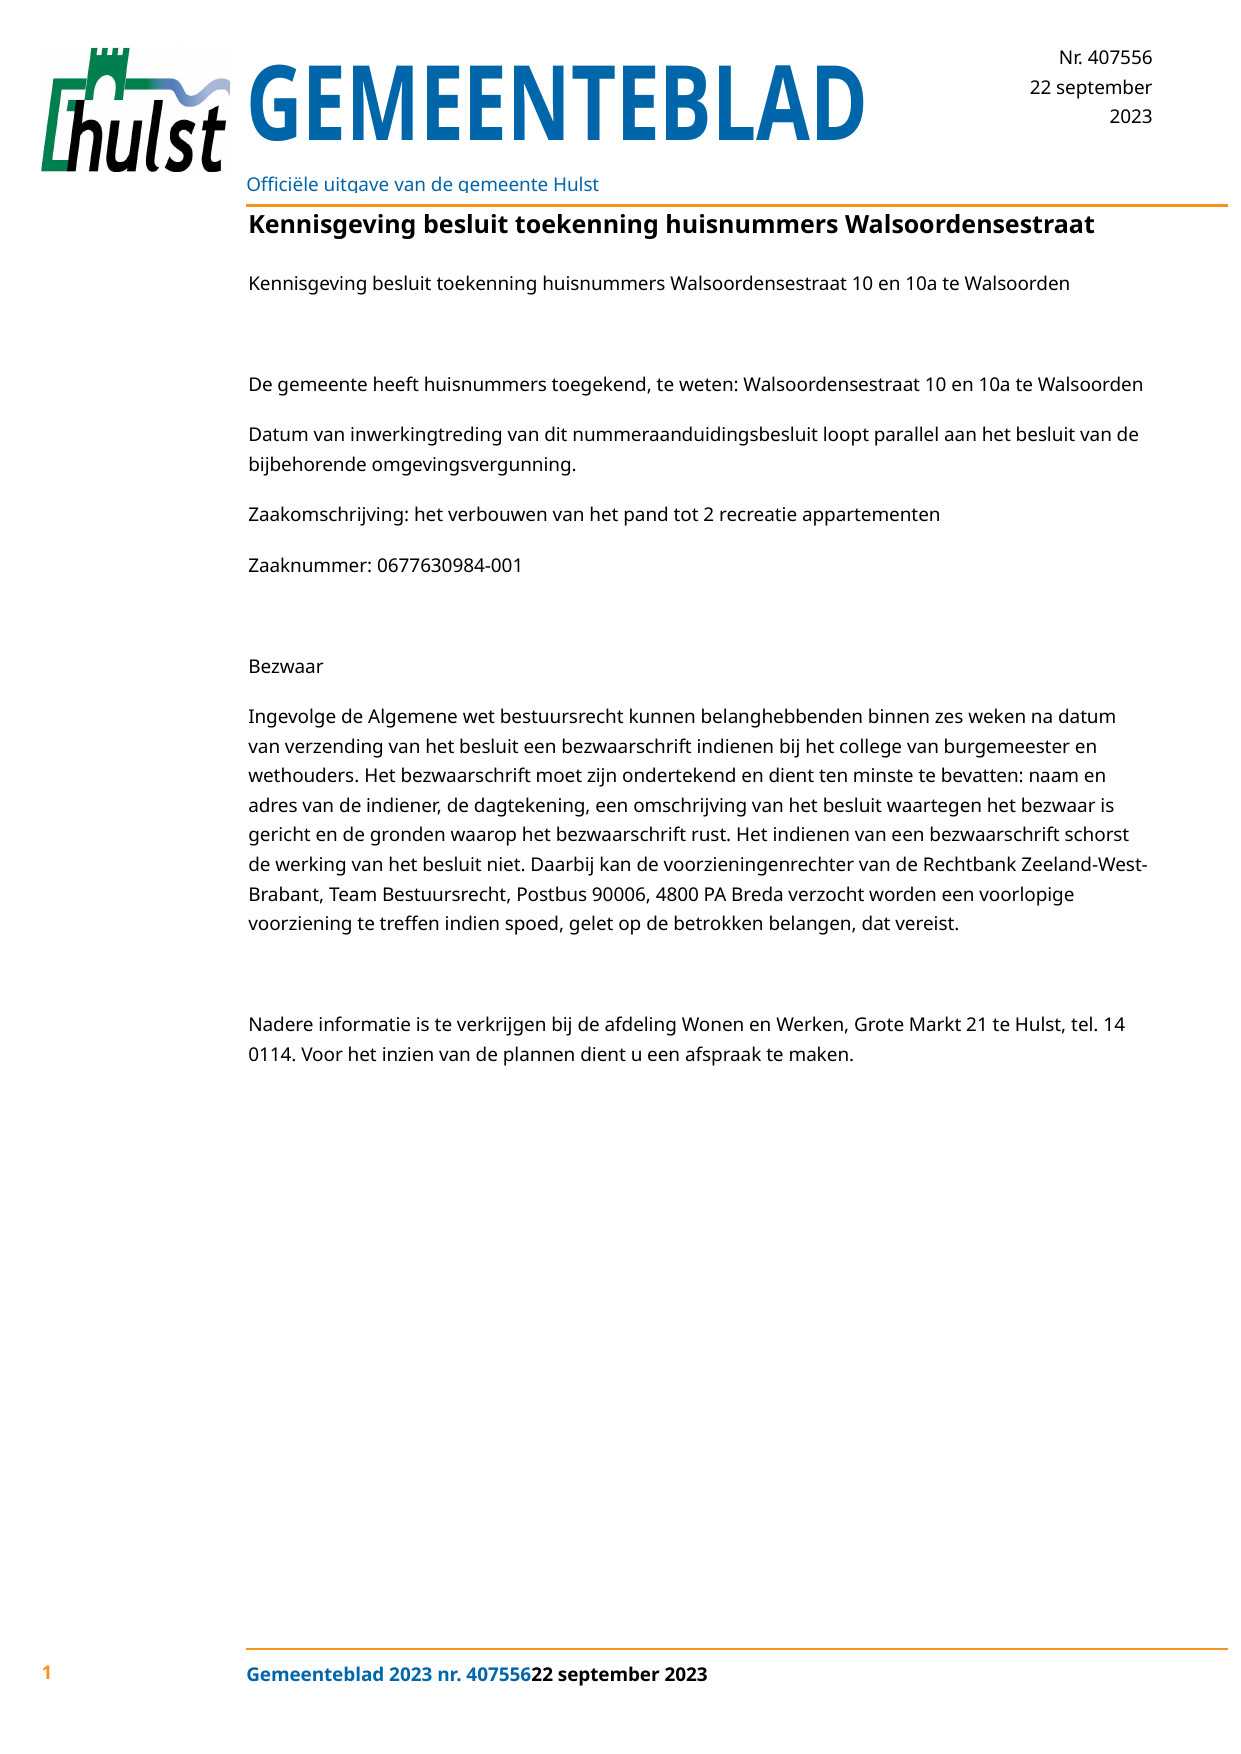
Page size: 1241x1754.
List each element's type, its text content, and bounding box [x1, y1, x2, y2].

text Nadere informatie is te verkrijgen bij de afdeling Wonen en Werken, Grote Markt 21 te Hulst, tel. 14 0114. Voor het inzien van de plannen dient u een afspraak te maken. [248, 1011, 1152, 1066]
text Zaaknummer: 0677630984-001 [248, 552, 1152, 578]
text De gemeente heeft huisnummers toegekend, te weten: Walsoordensestraat 10 en 10a te Walsoorden [248, 371, 1152, 397]
text Bezwaar [248, 653, 1152, 678]
text Kennisgeving besluit toekenning huisnummers Walsoordensestraat 10 en 10a te Walsoorden [248, 270, 1152, 296]
picture [41, 47, 231, 172]
text Zaakomschrijving: het verbouwen van het pand tot 2 recreatie appartementen [248, 502, 1152, 527]
text Kennisgeving besluit toekenning huisnummers Walsoordensestraat [248, 207, 1152, 241]
text Datum van inwerkingtreding van dit nummeraanduidingsbesluit loopt parallel aan het besluit van de bijbehorende omgevingsvergunning. [248, 422, 1152, 477]
text Ingevolge de Algemene wet bestuursrecht kunnen belanghebbenden binnen zes weken na datum van verzending van het besluit een bezwaarschrift indienen bij het college van burgemeester en wethouders. Het bezwaarschrift moet zijn ondertekend en dient ten minste te bevatten: naam en adres van de indiener, de dagtekening, een omschrijving van het besluit waartegen het bezwaar is gericht en de gronden waarop het bezwaarschrift rust. Het indienen van een bezwaarschrift schorst de werking van het besluit niet. Daarbij kan de voorzieningenrechter van de Rechtbank Zeeland-West-Brabant, Team Bestuursrecht, Postbus 90006, 4800 PA Breda verzocht worden een voorlopige voorziening te treffen indien spoed, gelet op de betrokken belangen, dat vereist. [248, 703, 1152, 936]
